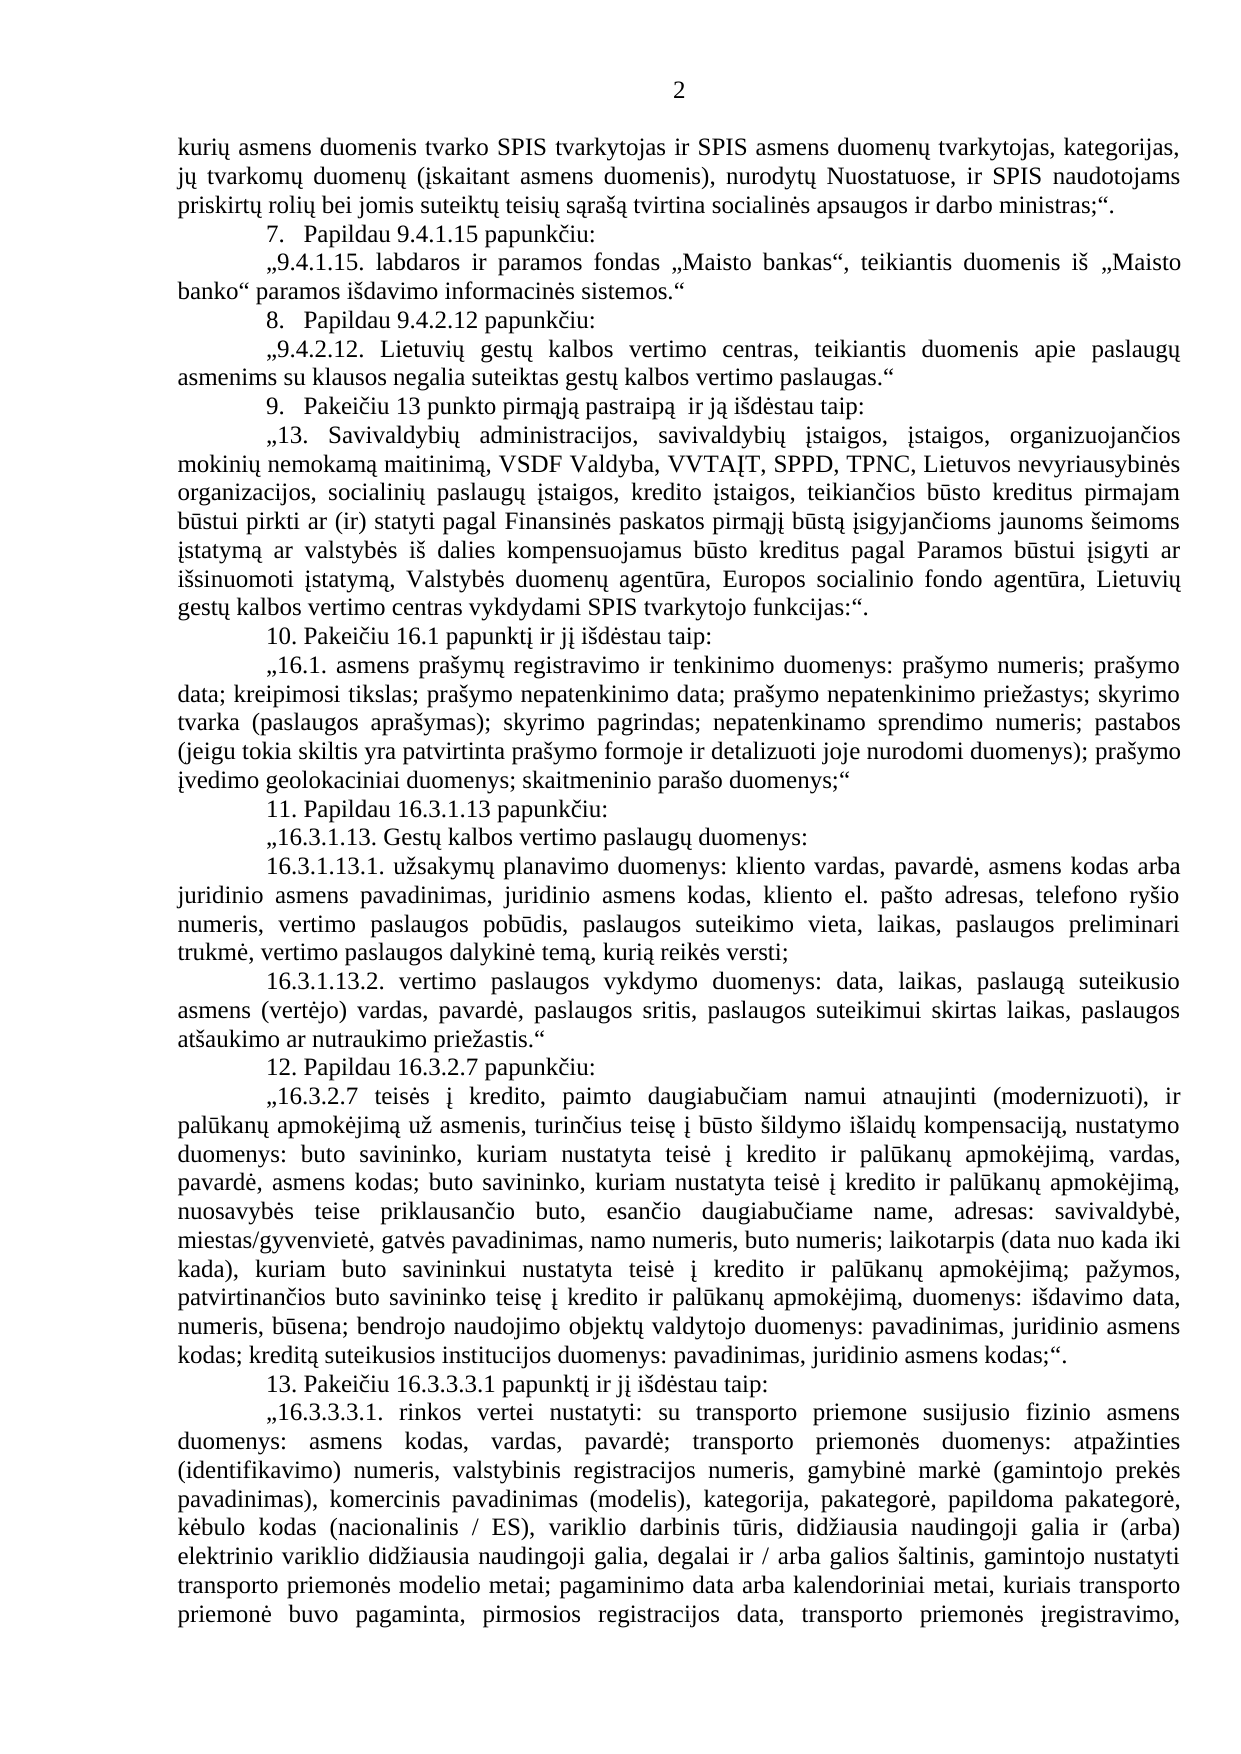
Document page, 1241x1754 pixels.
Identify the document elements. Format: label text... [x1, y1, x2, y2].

text 9. Pakeičiu 13 punkto pirmąją pastraipą ir ją išdėstau taip: [266, 391, 1181, 420]
text kurių asmens duomenis tvarko SPIS tvarkytojas ir SPIS asmens duomenų tvarkytojas, kategorijas, jų tvarkomų duomenų (įskaitant asmens duomenis), nurodytų Nuostatuose, ir SPIS naudotojams priskirtų rolių bei jomis suteiktų teisių sąrašą tvirtina socialinės apsaugos ir darbo ministras;“. [177, 132, 1181, 219]
text 10. Pakeičiu 16.1 papunktį ir jį išdėstau taip: [266, 621, 1181, 650]
text 16.3.1.13.1. užsakymų planavimo duomenys: kliento vardas, pavardė, asmens kodas arba juridinio asmens pavadinimas, juridinio asmens kodas, kliento el. pašto adresas, telefono ryšio numeris, vertimo paslaugos pobūdis, paslaugos suteikimo vieta, laikas, paslaugos preliminari trukmė, vertimo paslaugos dalykinė temą, kurią reikės versti; [177, 851, 1181, 966]
text 16.3.1.13.2. vertimo paslaugos vykdymo duomenys: data, laikas, paslaugą suteikusio asmens (vertėjo) vardas, pavardė, paslaugos sritis, paslaugos suteikimui skirtas laikas, paslaugos atšaukimo ar nutraukimo priežastis.“ [177, 966, 1181, 1052]
text „16.3.3.3.1. rinkos vertei nustatyti: su transporto priemone susijusio fizinio asmens duomenys: asmens kodas, vardas, pavardė; transporto priemonės duomenys: atpažinties (identifikavimo) numeris, valstybinis registracijos numeris, gamybinė markė (gamintojo prekės pavadinimas), komercinis pavadinimas (modelis), kategorija, pakategorė, papildoma pakategorė, kėbulo kodas (nacionalinis / ES), variklio darbinis tūris, didžiausia naudingoji galia ir (arba) elektrinio variklio didžiausia naudingoji galia, degalai ir / arba galios šaltinis, gamintojo nustatyti transporto priemonės modelio metai; pagaminimo data arba kalendoriniai metai, kuriais transporto priemonė buvo pagaminta, pirmosios registracijos data, transporto priemonės įregistravimo, [177, 1397, 1181, 1627]
text „16.3.2.7 teisės į kredito, paimto daugiabučiam namui atnaujinti (modernizuoti), ir palūkanų apmokėjimą už asmenis, turinčius teisę į būsto šildymo išlaidų kompensaciją, nustatymo duomenys: buto savininko, kuriam nustatyta teisė į kredito ir palūkanų apmokėjimą, vardas, pavardė, asmens kodas; buto savininko, kuriam nustatyta teisė į kredito ir palūkanų apmokėjimą, nuosavybės teise priklausančio buto, esančio daugiabučiame name, adresas: savivaldybė, miestas/gyvenvietė, gatvės pavadinimas, namo numeris, buto numeris; laikotarpis (data nuo kada iki kada), kuriam buto savininkui nustatyta teisė į kredito ir palūkanų apmokėjimą; pažymos, patvirtinančios buto savininko teisę į kredito ir palūkanų apmokėjimą, duomenys: išdavimo data, numeris, būsena; bendrojo naudojimo objektų valdytojo duomenys: pavadinimas, juridinio asmens kodas; kreditą suteikusios institucijos duomenys: pavadinimas, juridinio asmens kodas;“. [177, 1081, 1181, 1369]
text 8. Papildau 9.4.2.12 papunkčiu: [266, 305, 1181, 334]
text 7. Papildau 9.4.1.15 papunkčiu: [266, 219, 1181, 247]
text „16.3.1.13. Gestų kalbos vertimo paslaugų duomenys: [177, 822, 1181, 851]
text „9.4.2.12. Lietuvių gestų kalbos vertimo centras, teikiantis duomenis apie paslaugų asmenims su klausos negalia suteiktas gestų kalbos vertimo paslaugas.“ [177, 334, 1181, 391]
text 12. Papildau 16.3.2.7 papunkčiu: [266, 1052, 1181, 1081]
text 13. Pakeičiu 16.3.3.3.1 papunktį ir jį išdėstau taip: [266, 1369, 1181, 1397]
text 11. Papildau 16.3.1.13 papunkčiu: [266, 794, 1181, 822]
text „9.4.1.15. labdaros ir paramos fondas „Maisto bankas“, teikiantis duomenis iš „Maisto banko“ paramos išdavimo informacinės sistemos.“ [177, 247, 1181, 305]
text „13. Savivaldybių administracijos, savivaldybių įstaigos, įstaigos, organizuojančios mokinių nemokamą maitinimą, VSDF Valdyba, VVTAĮT, SPPD, TPNC, Lietuvos nevyriausybinės organizacijos, socialinių paslaugų įstaigos, kredito įstaigos, teikiančios būsto kreditus pirmajam būstui pirkti ar (ir) statyti pagal Finansinės paskatos pirmąjį būstą įsigyjančioms jaunoms šeimoms įstatymą ar valstybės iš dalies kompensuojamus būsto kreditus pagal Paramos būstui įsigyti ar išsinuomoti įstatymą, Valstybės duomenų agentūra, Europos socialinio fondo agentūra, Lietuvių gestų kalbos vertimo centras vykdydami SPIS tvarkytojo funkcijas:“. [177, 420, 1181, 621]
text „16.1. asmens prašymų registravimo ir tenkinimo duomenys: prašymo numeris; prašymo data; kreipimosi tikslas; prašymo nepatenkinimo data; prašymo nepatenkinimo priežastys; skyrimo tvarka (paslaugos aprašymas); skyrimo pagrindas; nepatenkinamo sprendimo numeris; pastabos (jeigu tokia skiltis yra patvirtinta prašymo formoje ir detalizuoti joje nurodomi duomenys); prašymo įvedimo geolokaciniai duomenys; skaitmeninio parašo duomenys;“ [177, 650, 1181, 794]
